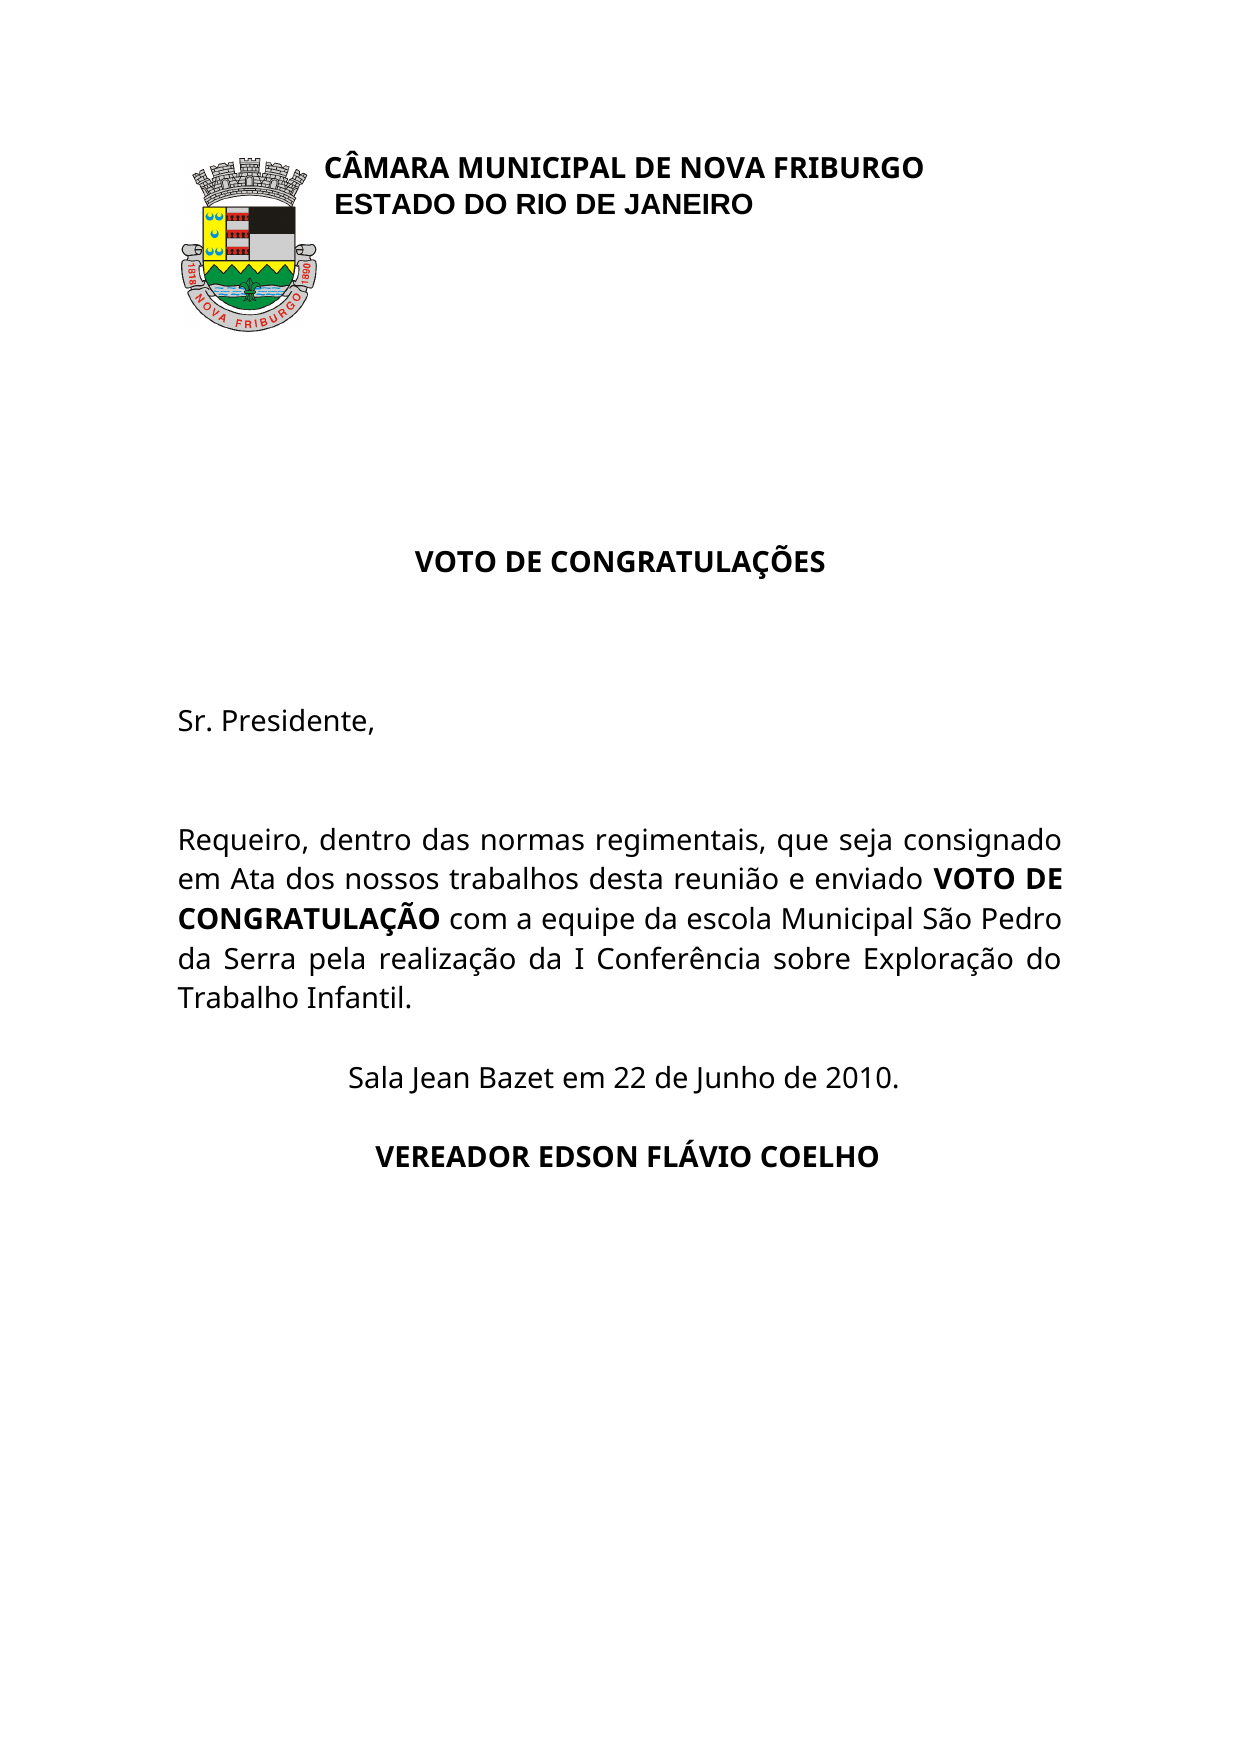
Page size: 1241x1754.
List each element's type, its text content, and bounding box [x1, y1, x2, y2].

text VEREADOR EDSON FLÁVIO COELHO [177, 1136, 1063, 1176]
text VOTO DE CONGRATULAÇÕES [177, 541, 1063, 581]
text Requeiro, dentro das normas regimentais, que seja consignado em Ata dos nossos trabalhos desta reunião e enviado VOTO DE CONGRATULAÇÃO com a equipe da escola Municipal São Pedro da Serra pela realização da I Conferência sobre Exploração do Trabalho Infantil. [177, 819, 1063, 1017]
text CÂMARA MUNICIPAL DE NOVA FRIBURGO [177, 148, 1063, 187]
text Sr. Presidente, [177, 700, 1063, 739]
text ESTADO DO RIO DE JANEIRO [320, 187, 1063, 221]
text Sala Jean Bazet em 22 de Junho de 2010. [177, 1057, 1063, 1097]
